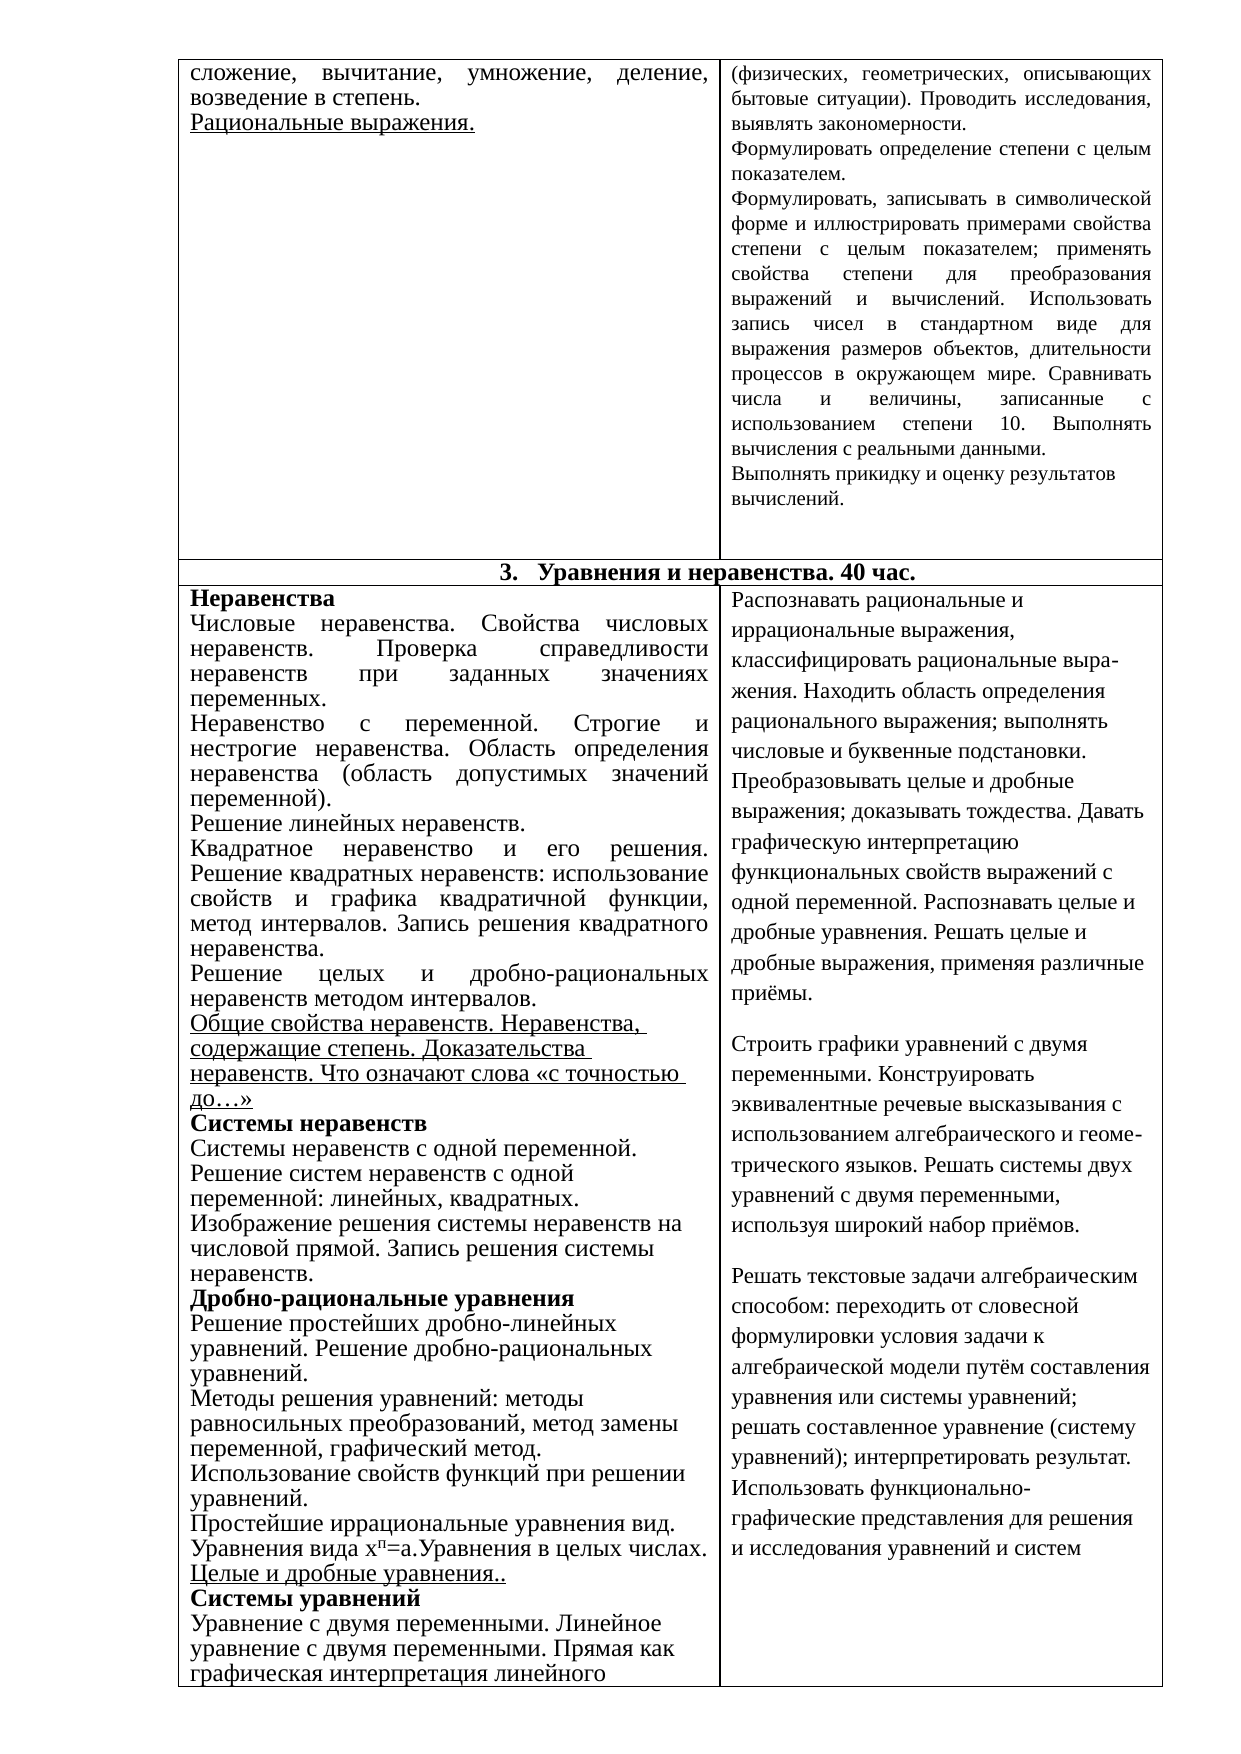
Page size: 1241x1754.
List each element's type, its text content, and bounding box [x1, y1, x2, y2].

table_cell Распознавать рациональные и иррациональные вы­ражения, классифицировать рациональные выра­жения. Находить область определения рациональ­ного выражения; выполнять числовые и буквенные подстановки. Преобразовывать целые и дробные выражения; доказывать тождества. Давать графи­ческую интерпретацию функциональных свойств выражений с одной переменной. Распознавать целые и дробные уравнения. Решать целые и дробные выражения, применяя различные приёмы. Строить графики уравнений с двумя переменными. Конструировать эквивалентные речевые высказы­вания с использованием алгебраического и геоме­трического языков. Решать системы двух уравне­ний с двумя переменными, используя широкий набор приёмов. Решать текстовые задачи алгебраическим спо­собом: переходить от словесной формулировки условия задачи к алгебраической модели путём составления уравнения или системы уравнений; решать составленное уравнение (систему уравне­ний); интерпретировать результат. Использовать функционально-графические представления для решения и исследования уравнений и систем [721, 586, 1162, 1686]
table_cell [1163, 59, 1240, 559]
table_cell (физических, геометрических, описывающих быто­вые ситуации). Проводить исследования, выявлять закономерности. Формулировать определение степени с целым по­казателем. Формулировать, записывать в символической фор­ме и иллюстрировать примерами свойства степени с целым показателем; применять свойства степени для преобразования выражений и вычислений. Ис­пользовать запись чисел в стандартном виде для выражения размеров объектов, длительности про­цессов в окружающем мире. Сравнивать числа и величины, записанные с использованием степе­ни 10. Выполнять вычисления с реальными дан­ными. Выполнять прикидку и оценку результатов вычис­лений. [721, 60, 1162, 559]
table_cell Уравнения и неравенства. 40 час. [179, 560, 1162, 585]
table_cell Неравенства Числовые неравенства. Свойства числовых неравенств. Проверка справедливости неравенств при заданных значениях переменных. Неравенство с переменной. Строгие и нестрогие неравенства. Область определения неравенства (область допустимых значений переменной). Решение линейных неравенств. Квадратное неравенство и его решения. Решение квадратных неравенств: использование свойств и графика квадратичной функции, метод интервалов. Запись решения квадратного неравенства. Решение целых и дробно-рациональных неравенств методом интервалов. Общие свойства неравенств. Неравенства, содержащие степень. Доказательства неравенств. Что означают слова «с точностью до…» Системы неравенств Системы неравенств с одной переменной. Решение систем неравенств с одной переменной: линейных, квадратных. Изображение решения системы неравенств на числовой прямой. Запись решения системы неравенств. Дробно-рациональные уравнения Решение простейших дробно-линейных уравнений. Решение дробно-рациональных уравнений. Методы решения уравнений: методы равносильных преобразований, метод замены переменной, графический метод. Использование свойств функций при решении уравнений. Простейшие иррациональные уравнения вид. Уравнения вида хп=а.Уравнения в целых числах. Целые и дробные уравнения.. Системы уравнений Уравнение с двумя переменными. Линейное уравнение с двумя переменными. Прямая как графическая интерпретация линейного [179, 586, 719, 1686]
table_cell [1163, 585, 1240, 1686]
table_cell [1163, 559, 1240, 585]
table_cell сложение, вычитание, умножение, деление, возведение в степень. Рациональные выражения. [179, 60, 719, 559]
